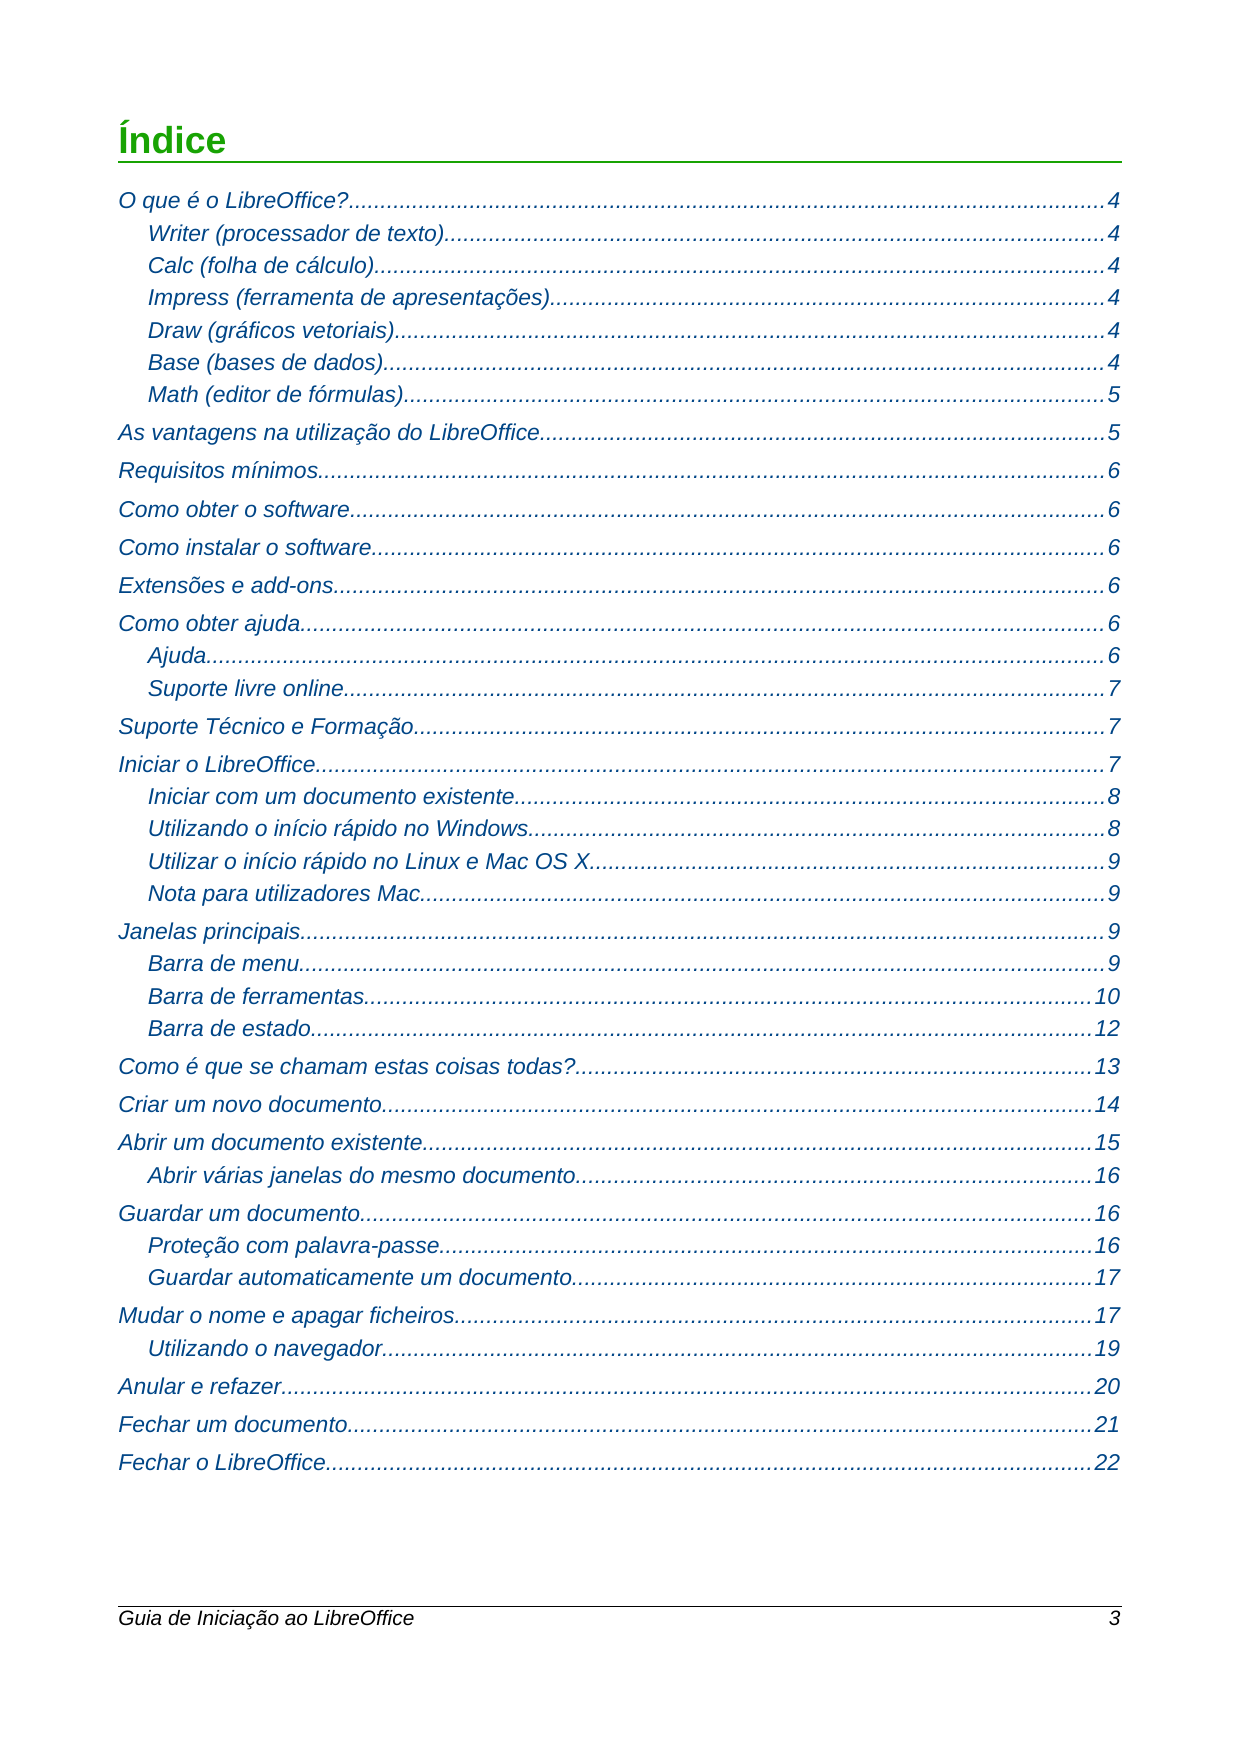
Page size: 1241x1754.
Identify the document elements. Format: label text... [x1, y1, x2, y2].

text Como é que se chamam estas coisas todas? 13 [118, 1053, 1122, 1079]
text Utilizando o navegador 19 [148, 1335, 1122, 1361]
text Criar um novo documento 14 [118, 1091, 1122, 1118]
text Writer (processador de texto) 4 [148, 220, 1122, 246]
text Utilizar o início rápido no Linux e Mac OS X 9 [148, 848, 1122, 874]
text As vantagens na utilização do LibreOffice 5 [118, 419, 1122, 446]
text Draw (gráficos vetoriais) 4 [148, 317, 1122, 343]
text Nota para utilizadores Mac 9 [148, 880, 1122, 906]
text Como obter o software 6 [118, 496, 1122, 522]
text Ajuda 6 [148, 642, 1122, 669]
text Mudar o nome e apagar ficheiros 17 [118, 1302, 1122, 1329]
text Proteção com palavra-passe 16 [148, 1232, 1122, 1258]
text Guardar automaticamente um documento 17 [148, 1264, 1122, 1291]
text Calc (folha de cálculo) 4 [148, 252, 1122, 278]
text Guardar um documento 16 [118, 1200, 1122, 1226]
text Requisitos mínimos 6 [118, 457, 1122, 484]
text Math (editor de fórmulas) 5 [148, 381, 1122, 408]
text Anular e refazer 20 [118, 1373, 1122, 1399]
text Barra de ferramentas 10 [148, 983, 1122, 1009]
text Utilizando o início rápido no Windows 8 [148, 815, 1122, 842]
text Fechar o LibreOffice 22 [118, 1449, 1122, 1476]
text Fechar um documento 21 [118, 1411, 1122, 1437]
text Impress (ferramenta de apresentações) 4 [148, 284, 1122, 311]
text Extensões e add-ons 6 [118, 572, 1122, 598]
text Índice [118, 118, 1122, 161]
text Barra de menu 9 [148, 950, 1122, 977]
text Janelas principais 9 [118, 918, 1122, 944]
text Iniciar com um documento existente 8 [148, 783, 1122, 809]
text Suporte Técnico e Formação 7 [118, 713, 1122, 739]
text Iniciar o LibreOffice 7 [118, 751, 1122, 777]
text Barra de estado 12 [148, 1015, 1122, 1041]
text Base (bases de dados) 4 [148, 349, 1122, 375]
text Suporte livre online 7 [148, 674, 1122, 701]
text O que é o LibreOffice? 4 [118, 187, 1122, 214]
text Abrir várias janelas do mesmo documento 16 [148, 1162, 1122, 1188]
text Como instalar o software 6 [118, 534, 1122, 560]
text Como obter ajuda 6 [118, 610, 1122, 636]
text Abrir um documento existente 15 [118, 1129, 1122, 1156]
